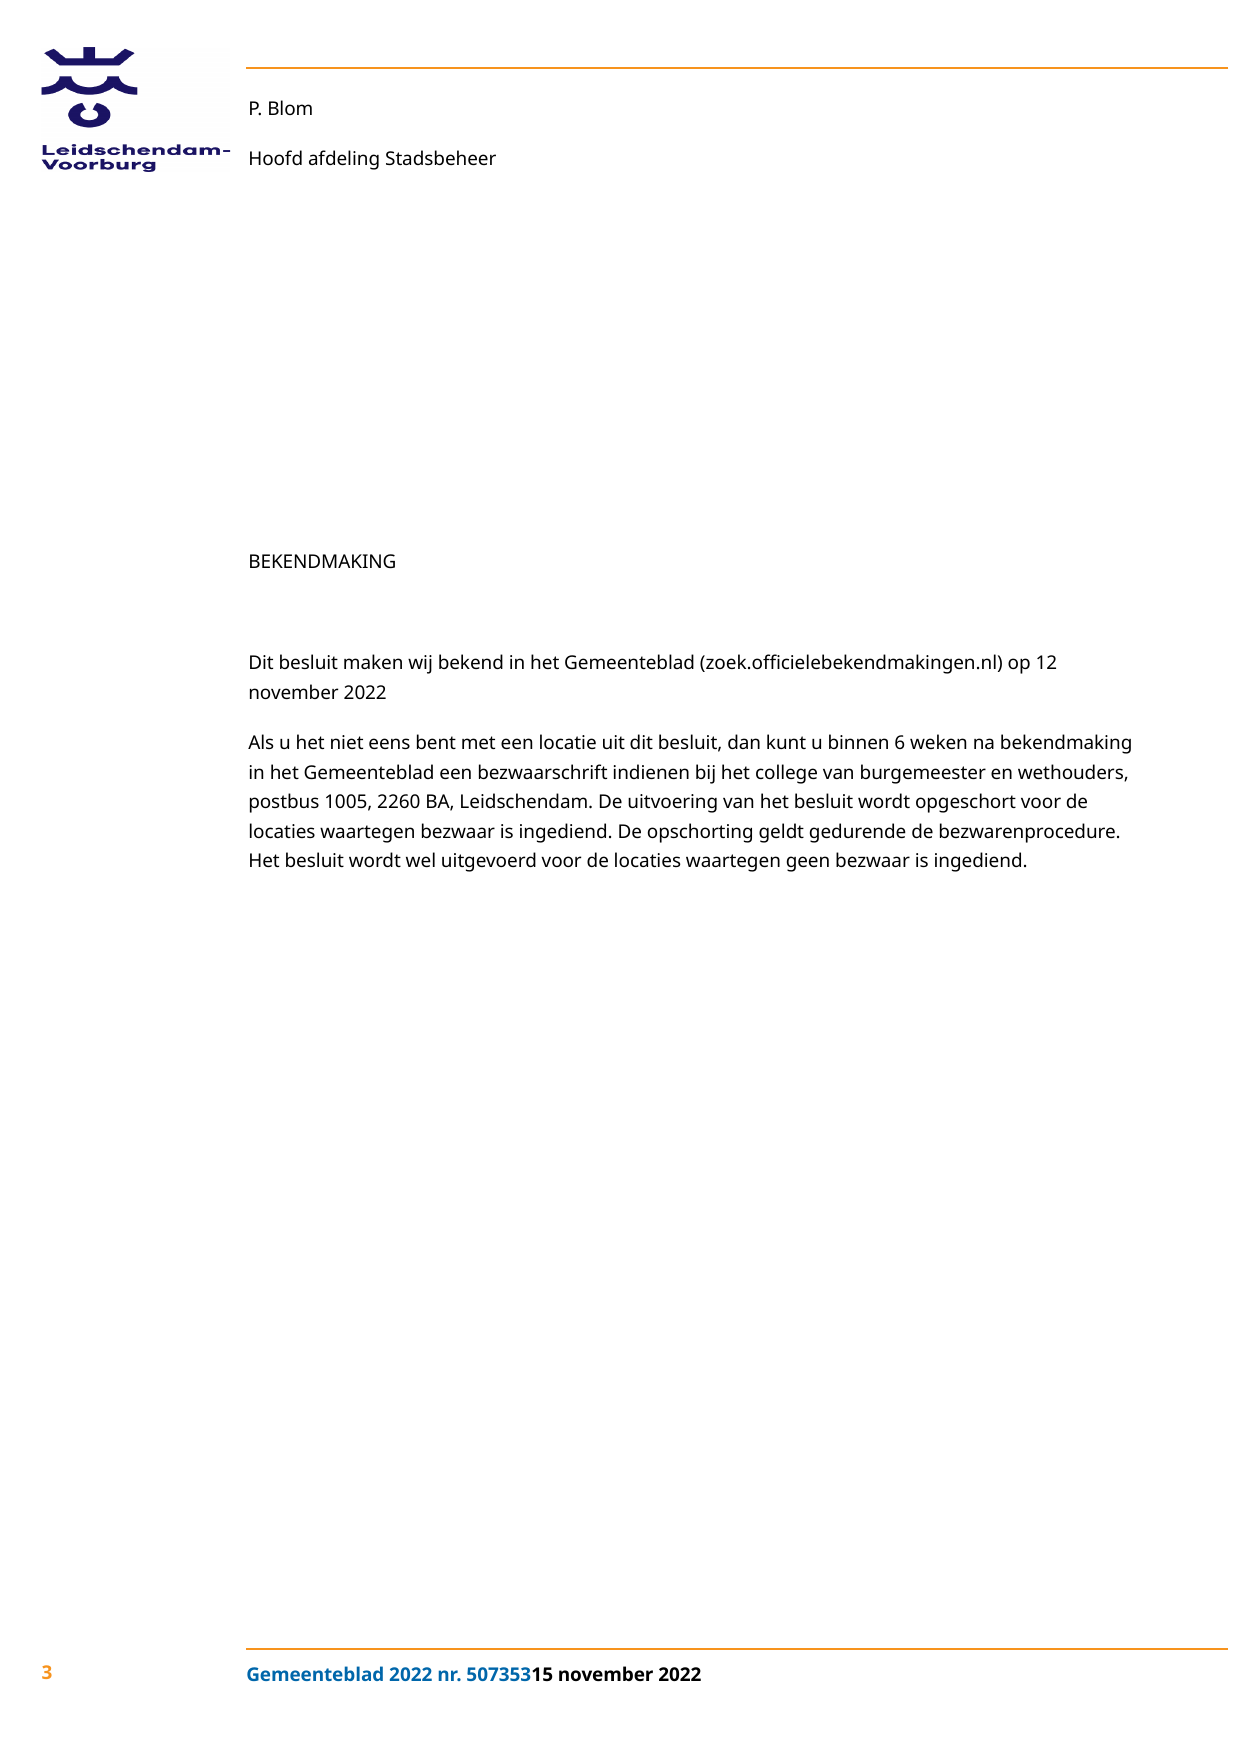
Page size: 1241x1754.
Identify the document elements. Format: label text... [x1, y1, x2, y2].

text Als u het niet eens bent met een locatie uit dit besluit, dan kunt u binnen 6 weken na bekendmaking in het Gemeenteblad een bezwaarschrift indienen bij het college van burgemeester en wethouders, postbus 1005, 2260 BA, Leidschendam. De uitvoering van het besluit wordt opgeschort voor de locaties waartegen bezwaar is ingediend. De opschorting geldt gedurende de bezwarenprocedure. Het besluit wordt wel uitgevoerd voor de locaties waartegen geen bezwaar is ingediend. [248, 729, 1152, 873]
text BEKENDMAKING [248, 548, 1152, 574]
text Hoofd afdeling Stadsbeheer [248, 145, 1152, 171]
text Dit besluit maken wij bekend in het Gemeenteblad (zoek.officielebekendmakingen.nl) op 12 november 2022 [248, 649, 1152, 705]
text P. Blom [248, 95, 1152, 121]
picture [41, 47, 231, 172]
